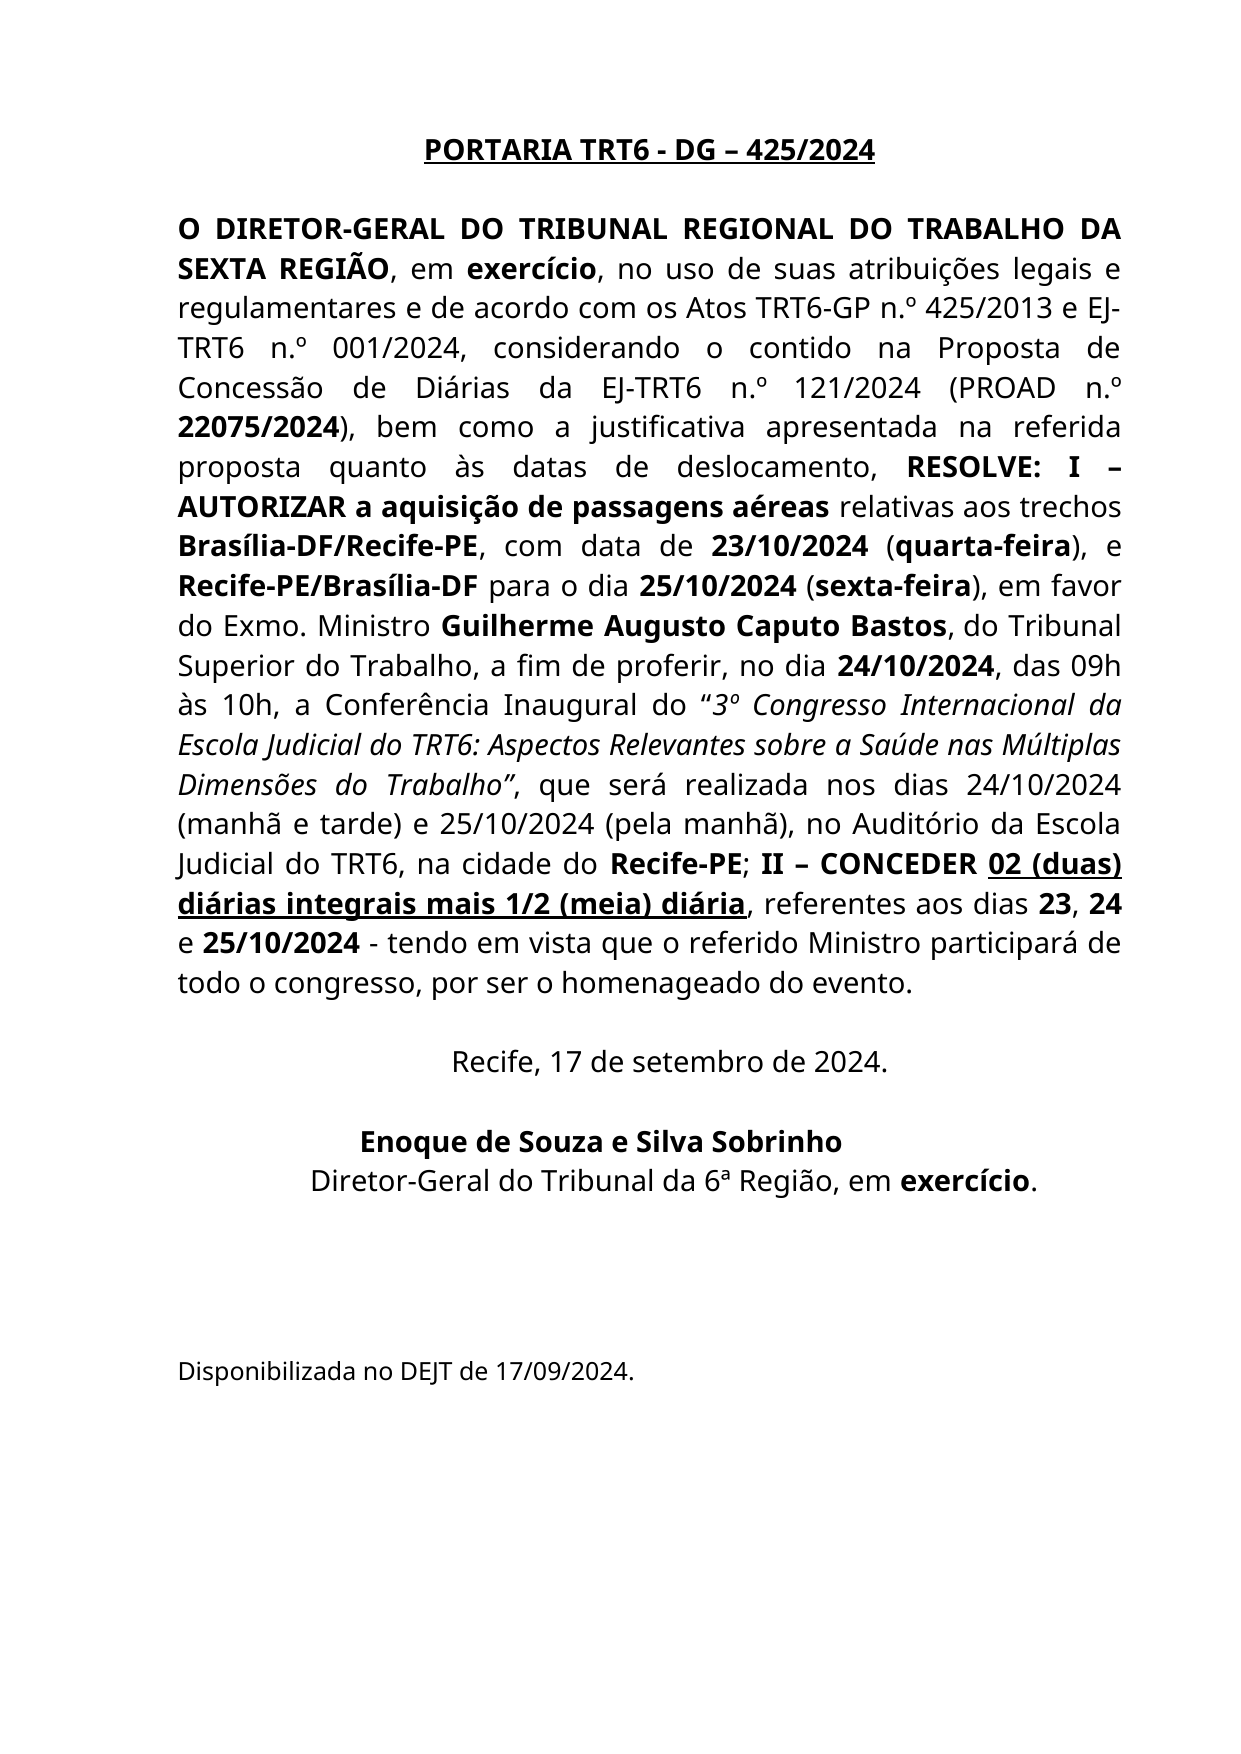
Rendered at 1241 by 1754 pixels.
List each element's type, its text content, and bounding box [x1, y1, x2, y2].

text Disponibilizada no DEJT de 17/09/2024. [177, 1353, 1122, 1388]
text O DIRETOR-GERAL DO TRIBUNAL REGIONAL DO TRABALHO DA SEXTA REGIÃO, em exercício, no uso de suas atribuições legais e regulamentares e de acordo com os Atos TRT6-GP n.º 425/2013 e EJ-TRT6 n.º 001/2024, considerando o contido na Proposta de Concessão de Diárias da EJ-TRT6 n.º 121/2024 (PROAD n.º 22075/2024), bem como a justificativa apresentada na referida proposta quanto às datas de deslocamento, RESOLVE: I – AUTORIZAR a aquisição de passagens aéreas relativas aos trechos Brasília-DF/Recife-PE, com data de 23/10/2024 (quarta-feira), e Recife-PE/Brasília-DF para o dia 25/10/2024 (sexta-feira), em favor do Exmo. Ministro Guilherme Augusto Caputo Bastos, do Tribunal Superior do Trabalho, a fim de proferir, no dia 24/10/2024, das 09h às 10h, a Conferência Inaugural do “3º Congresso Internacional da Escola Judicial do TRT6: Aspectos Relevantes sobre a Saúde nas Múltiplas Dimensões do Trabalho”, que será realizada nos dias 24/10/2024 (manhã e tarde) e 25/10/2024 (pela manhã), no Auditório da Escola Judicial do TRT6, na cidade do Recife-PE; II – CONCEDER 02 (duas) diárias integrais mais 1/2 (meia) diária, referentes aos dias 23, 24 e 25/10/2024 - tendo em vista que o referido Ministro participará de todo o congresso, por ser o homenageado do evento. [177, 208, 1122, 1002]
text Enoque de Souza e Silva Sobrinho [177, 1121, 1122, 1161]
text Recife, 17 de setembro de 2024. [177, 1042, 1122, 1081]
text PORTARIA TRT6 - DG – 425/2024 [177, 129, 1122, 168]
text Diretor-Geral do Tribunal da 6ª Região, em exercício. [177, 1161, 1122, 1200]
